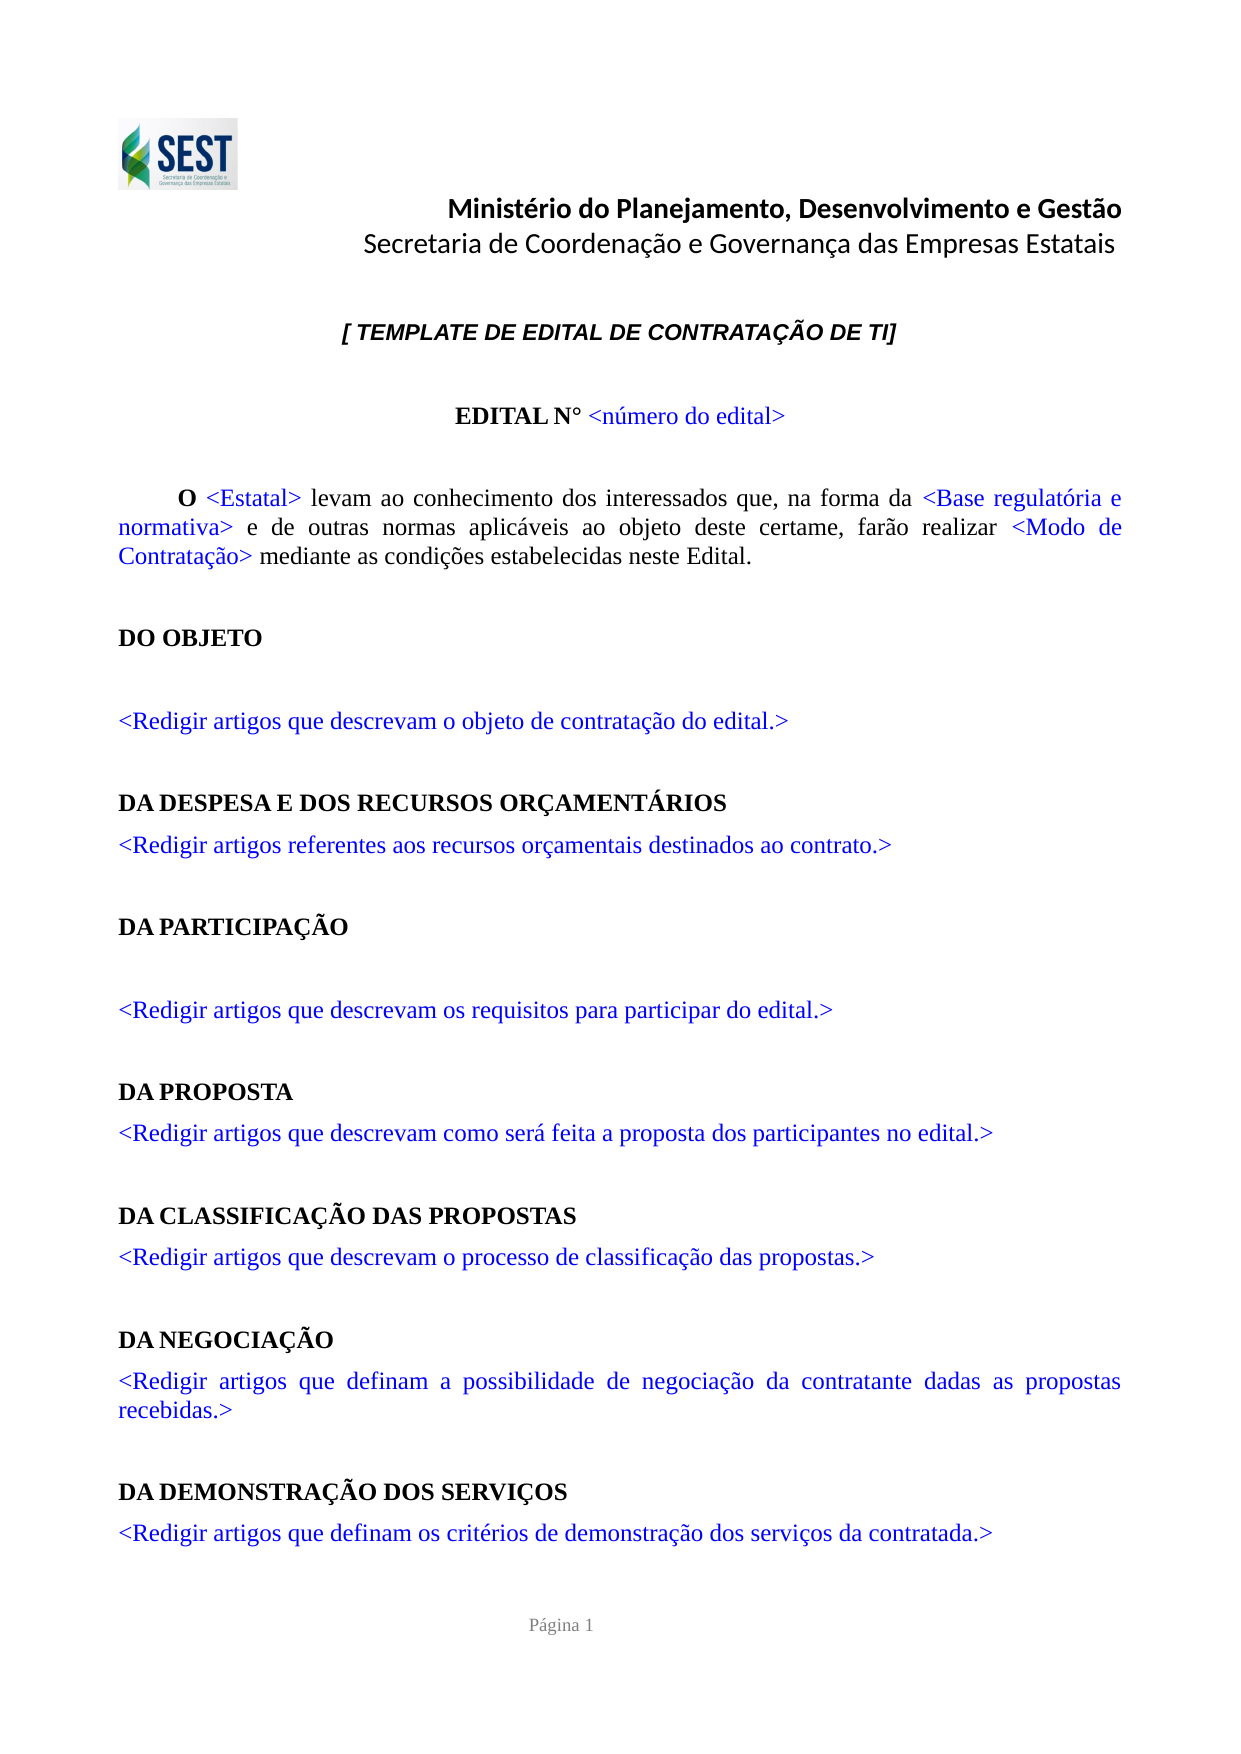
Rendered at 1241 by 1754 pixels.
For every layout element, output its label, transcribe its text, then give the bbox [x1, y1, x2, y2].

text <Redigir artigos que definam a possibilidade de negociação da contratante dadas as propostas recebidas.> [118, 1366, 1122, 1423]
text <Redigir artigos que descrevam como será feita a proposta dos participantes no edital.> [118, 1118, 1122, 1147]
text EDITAL N° <número do edital> [118, 401, 1122, 430]
text DA DEMONSTRAÇÃO DOS SERVIÇOS [118, 1477, 1122, 1506]
text DA DESPESA E DOS RECURSOS ORÇAMENTÁRIOS [118, 788, 1122, 817]
text DA PARTICIPAÇÃO [118, 912, 1122, 941]
text <Redigir artigos que descrevam o objeto de contratação do edital.> [118, 706, 1122, 735]
text DA CLASSIFICAÇÃO DAS PROPOSTAS [118, 1201, 1122, 1230]
text O <Estatal> levam ao conhecimento dos interessados que, na forma da <Base regulatória e normativa> e de outras normas aplicáveis ao objeto deste certame, farão realizar <Modo de Contratação> mediante as condições estabelecidas neste Edital. [118, 483, 1122, 570]
text <Redigir artigos referentes aos recursos orçamentais destinados ao contrato.> [118, 830, 1122, 858]
text <Redigir artigos que definam os critérios de demonstração dos serviços da contratada.> [118, 1518, 1122, 1547]
text DA NEGOCIAÇÃO [118, 1325, 1122, 1353]
text <Redigir artigos que descrevam o processo de classificação das propostas.> [118, 1242, 1122, 1271]
text DO OBJETO [118, 623, 1122, 652]
text DA PROPOSTA [118, 1077, 1122, 1106]
text <Redigir artigos que descrevam os requisitos para participar do edital.> [118, 995, 1122, 1023]
